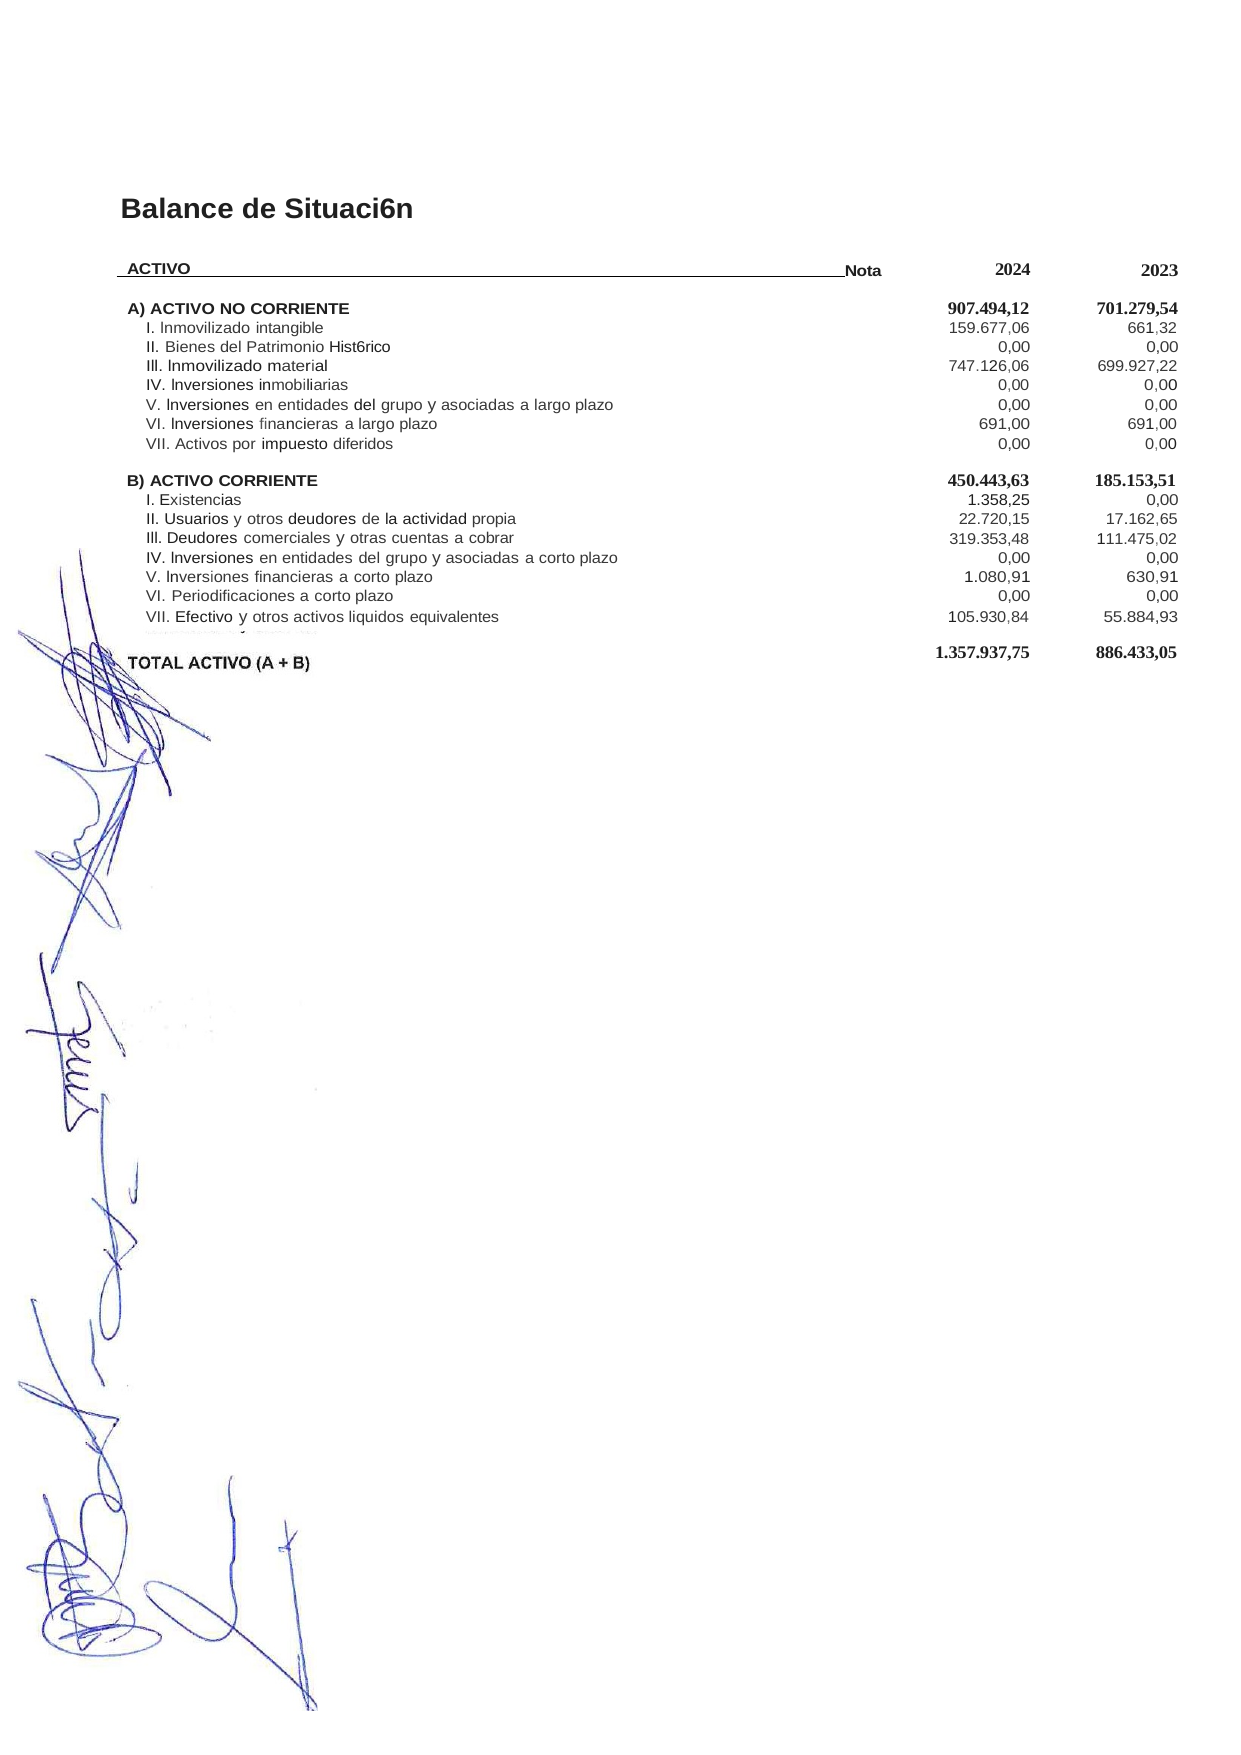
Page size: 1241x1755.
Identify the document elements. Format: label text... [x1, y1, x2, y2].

table_cell VII. Activos por impuesto diferidos [111, 435, 907, 462]
table_cell 185.153,51 [1062, 463, 1183, 492]
table_cell 691,00 [907, 416, 1062, 435]
table_cell 0,00 [1062, 492, 1183, 511]
table_cell 0,00 [1062, 339, 1183, 358]
table_cell Ill. lnmovilizado material [111, 358, 907, 377]
table_cell 0,00 [907, 339, 1062, 358]
table_cell 159.677,06 [907, 320, 1062, 339]
table_cell II. Usuarios y otros deudores de la actividad propia [111, 511, 907, 530]
table_cell A) ACTIVO NO CORRIENTE [111, 290, 907, 320]
table_cell 450.443,63 [907, 463, 1062, 492]
table_cell 0,00 [907, 435, 1062, 462]
table_cell 0,00 [907, 588, 1062, 607]
table_cell VII. Efectivo y otros activos liquidos equivalentes [318, 607, 907, 636]
table_cell 55.884,93 [1062, 607, 1183, 636]
table_cell 2024 [907, 242, 1062, 290]
table_cell 319.353,48 [907, 530, 1062, 549]
table_cell Ill. Deudores comerciales y otras cuentas a cobrar [111, 530, 907, 549]
table_cell 907.494,12 [907, 290, 1062, 320]
table_cell B) ACTIVO CORRIENTE [111, 463, 907, 492]
table_header [907, 193, 1183, 242]
table_cell 0,00 [1062, 549, 1183, 568]
table_cell 0,00 [1062, 396, 1183, 416]
table_cell 0,00 [1062, 435, 1183, 462]
table_cell 747.126,06 [907, 358, 1062, 377]
table_cell 1.358,25 [907, 492, 1062, 511]
table_cell VI. Periodificaciones a corto plazo [318, 588, 907, 607]
table_cell II. Bienes del Patrimonio Hist6rico [111, 339, 907, 358]
table_cell 105.930,84 [907, 607, 1062, 636]
table_cell V. lnversiones financieras a corto plazo [318, 569, 907, 588]
table_cell 0,00 [1062, 588, 1183, 607]
table_cell ACTIVO Nota [111, 242, 907, 290]
table_header Balance de Situaci6n [111, 193, 907, 242]
table_cell 1.357.937,75 [907, 636, 1062, 664]
table_cell [318, 636, 907, 664]
table_cell I. lnmovilizado intangible [111, 320, 907, 339]
table_cell 630,91 [1062, 569, 1183, 588]
table_cell 701.279,54 [1062, 290, 1183, 320]
table_cell 886.433,05 [1062, 636, 1183, 664]
table_cell 1.080,91 [907, 569, 1062, 588]
table_cell 699.927,22 [1062, 358, 1183, 377]
table_cell I. Existencias [111, 492, 907, 511]
table_cell 0,00 [907, 396, 1062, 416]
table_cell 22.720,15 [907, 511, 1062, 530]
table_cell 0,00 [1062, 377, 1183, 396]
table_cell 2023 [1062, 242, 1183, 290]
table_cell 691,00 [1062, 416, 1183, 435]
table_cell 111.475,02 [1062, 530, 1183, 549]
table_cell 0,00 [907, 377, 1062, 396]
table_cell 0,00 [907, 549, 1062, 568]
table_cell 661,32 [1062, 320, 1183, 339]
table_cell VI. lnversiones financieras a largo plazo [111, 416, 907, 435]
table_cell 17.162,65 [1062, 511, 1183, 530]
table_cell IV. lnversiones en entidades del grupo y asociadas a corto plazo [318, 549, 907, 568]
table_cell IV. lnversiones inmobiliarias [111, 377, 907, 396]
table_cell V. lnversiones en entidades del grupo y asociadas a largo plazo [111, 396, 907, 416]
